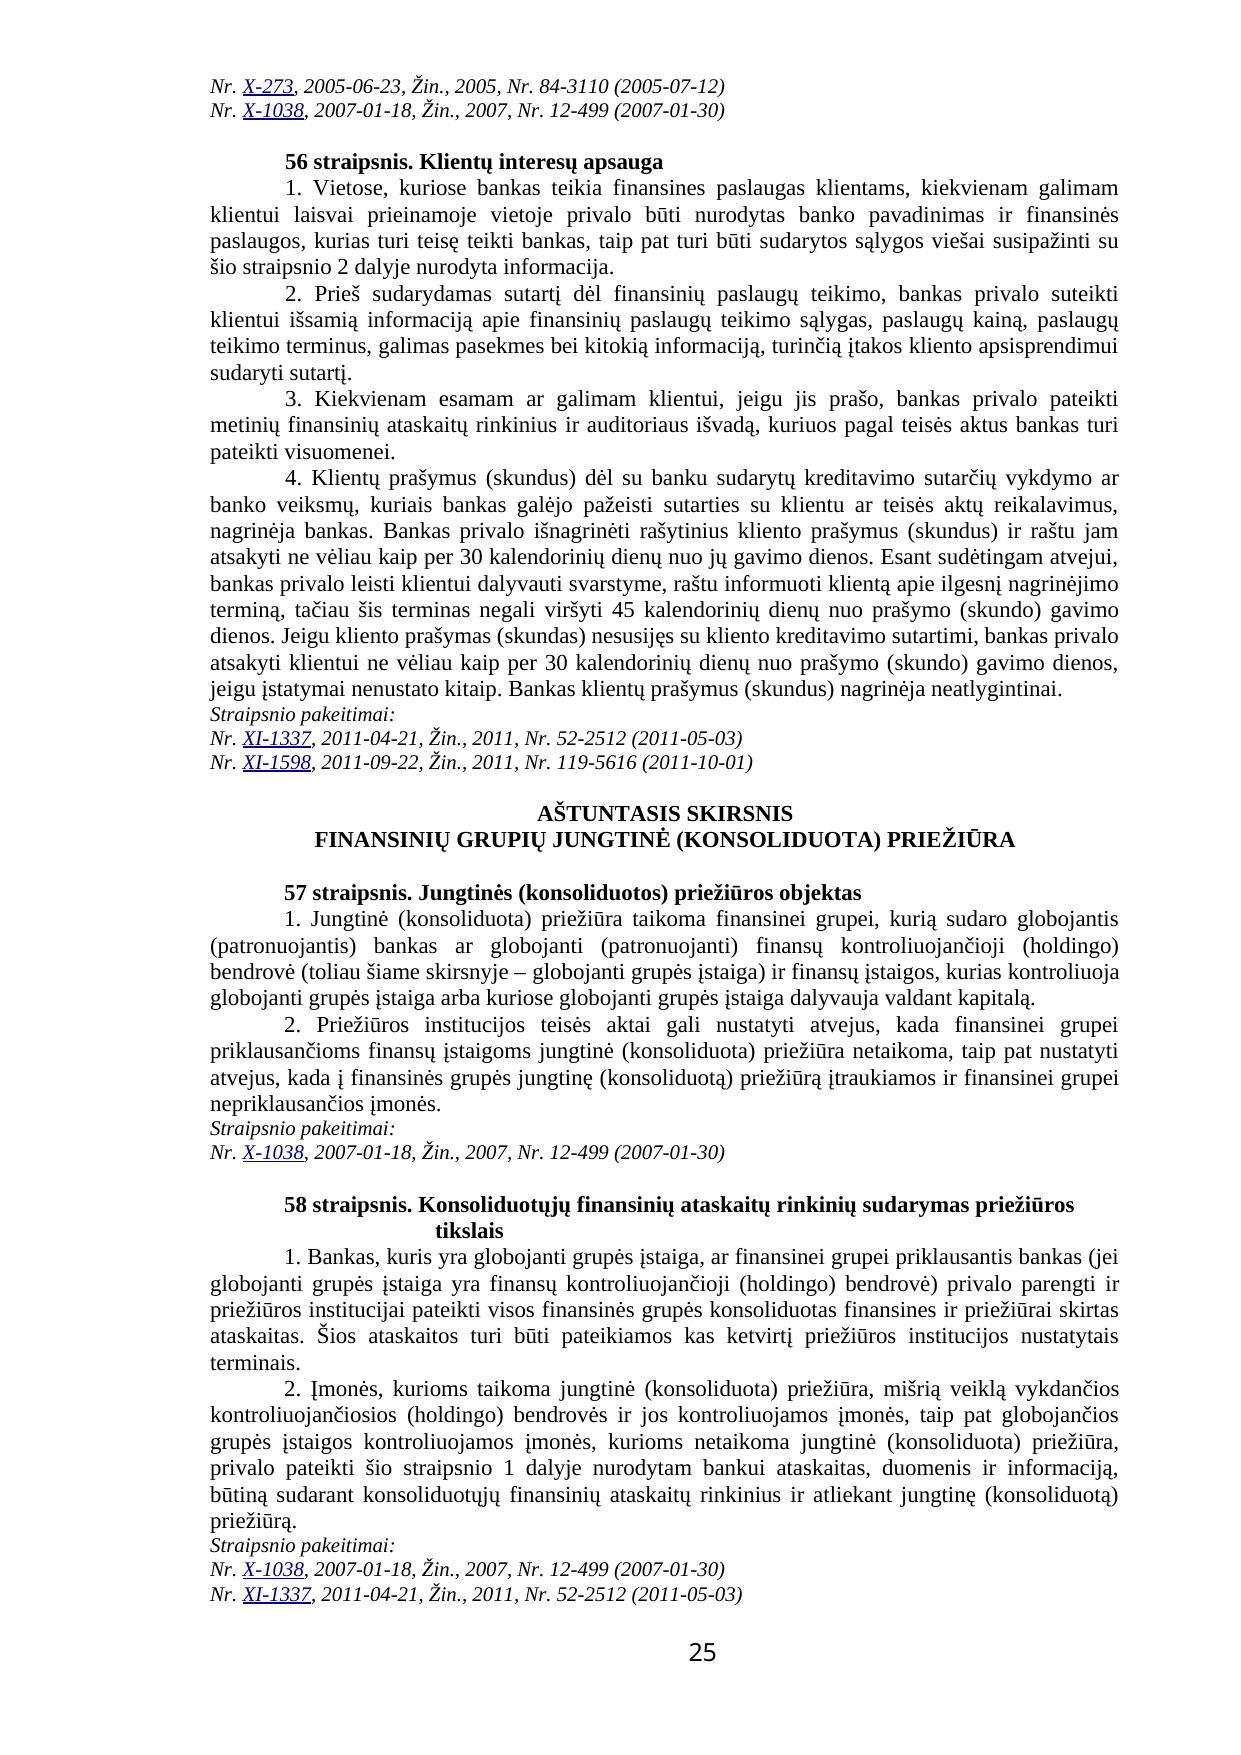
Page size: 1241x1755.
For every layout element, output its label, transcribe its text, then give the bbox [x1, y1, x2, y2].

text 2. Įmonės, kurioms taikoma jungtinė (konsoliduota) priežiūra, mišrią veiklą vykdančios kontroliuojančiosios (holdingo) bendrovės ir jos kontroliuojamos įmonės, taip pat globojančios grupės įstaigos kontroliuojamos įmonės, kurioms netaikoma jungtinė (konsoliduota) priežiūra, privalo pateikti šio straipsnio 1 dalyje nurodytam bankui ataskaitas, duomenis ir informaciją, būtiną sudarant konsoliduotųjų finansinių ataskaitų rinkinius ir atliekant jungtinę (konsoliduotą) priežiūrą. [210, 1375, 1120, 1533]
text Nr. X-1038, 2007-01-18, Žin., 2007, Nr. 12-499 (2007-01-30) [210, 1557, 1120, 1581]
text 1. Bankas, kuris yra globojanti grupės įstaiga, ar finansinei grupei priklausantis bankas (jei globojanti grupės įstaiga yra finansų kontroliuojančioji (holdingo) bendrovė) privalo parengti ir priežiūros institucijai pateikti visos finansinės grupės konsoliduotas finansines ir priežiūrai skirtas ataskaitas. Šios ataskaitos turi būti pateikiamos kas ketvirtį priežiūros institucijos nustatytais terminais. [210, 1243, 1120, 1375]
text Nr. XI-1337, 2011-04-21, Žin., 2011, Nr. 52-2512 (2011-05-03) [210, 726, 1120, 749]
text 58 straipsnis. Konsoliduotųjų finansinių ataskaitų rinkinių sudarymas priežiūros [210, 1191, 1120, 1217]
text Nr. X-1038, 2007-01-18, Žin., 2007, Nr. 12-499 (2007-01-30) [210, 98, 1120, 122]
text Nr. X-273, 2005-06-23, Žin., 2005, Nr. 84-3110 (2005-07-12) [210, 73, 1120, 98]
text 3. Kiekvienam esamam ar galimam klientui, jeigu jis prašo, bankas privalo pateikti metinių finansinių ataskaitų rinkinius ir auditoriaus išvadą, kuriuos pagal teisės aktus bankas turi pateikti visuomenei. [210, 385, 1120, 464]
text Straipsnio pakeitimai: [210, 1116, 1120, 1140]
text 56 straipsnis. Klientų interesų apsauga [210, 148, 1120, 174]
text FINANSINIŲ GRUPIŲ JUNGTINĖ (KONSOLIDUOTA) PRIEŽIŪRA [210, 826, 1120, 853]
text 4. Klientų prašymus (skundus) dėl su banku sudarytų kreditavimo sutarčių vykdymo ar banko veiksmų, kuriais bankas galėjo pažeisti sutarties su klientu ar teisės aktų reikalavimus, nagrinėja bankas. Bankas privalo išnagrinėti rašytinius kliento prašymus (skundus) ir raštu jam atsakyti ne vėliau kaip per 30 kalendorinių dienų nuo jų gavimo dienos. Esant sudėtingam atvejui, bankas privalo leisti klientui dalyvauti svarstyme, raštu informuoti klientą apie ilgesnį nagrinėjimo terminą, tačiau šis terminas negali viršyti 45 kalendorinių dienų nuo prašymo (skundo) gavimo dienos. Jeigu kliento prašymas (skundas) nesusijęs su kliento kreditavimo sutartimi, bankas privalo atsakyti klientui ne vėliau kaip per 30 kalendorinių dienų nuo prašymo (skundo) gavimo dienos, jeigu įstatymai nenustato kitaip. Bankas klientų prašymus (skundus) nagrinėja neatlygintinai. [210, 464, 1120, 701]
text 2. Priežiūros institucijos teisės aktai gali nustatyti atvejus, kada finansinei grupei priklausančioms finansų įstaigoms jungtinė (konsoliduota) priežiūra netaikoma, taip pat nustatyti atvejus, kada į finansinės grupės jungtinę (konsoliduotą) priežiūrą įtraukiamos ir finansinei grupei nepriklausančios įmonės. [210, 1011, 1120, 1116]
text AŠTUNTASIS SKIRSNIS [210, 800, 1120, 826]
text Straipsnio pakeitimai: [210, 1533, 1120, 1557]
text Straipsnio pakeitimai: [210, 701, 1120, 726]
text tikslais [360, 1217, 1120, 1243]
text 1. Vietose, kuriose bankas teikia finansines paslaugas klientams, kiekvienam galimam klientui laisvai prieinamoje vietoje privalo būti nurodytas banko pavadinimas ir finansinės paslaugos, kurias turi teisę teikti bankas, taip pat turi būti sudarytos sąlygos viešai susipažinti su šio straipsnio 2 dalyje nurodyta informacija. [210, 174, 1120, 280]
text 2. Prieš sudarydamas sutartį dėl finansinių paslaugų teikimo, bankas privalo suteikti klientui išsamią informaciją apie finansinių paslaugų teikimo sąlygas, paslaugų kainą, paslaugų teikimo terminus, galimas pasekmes bei kitokią informaciją, turinčią įtakos kliento apsisprendimui sudaryti sutartį. [210, 280, 1120, 385]
text Nr. XI-1598, 2011-09-22, Žin., 2011, Nr. 119-5616 (2011-10-01) [210, 749, 1120, 774]
text Nr. X-1038, 2007-01-18, Žin., 2007, Nr. 12-499 (2007-01-30) [210, 1140, 1120, 1164]
text 1. Jungtinė (konsoliduota) priežiūra taikoma finansinei grupei, kurią sudaro globojantis (patronuojantis) bankas ar globojanti (patronuojanti) finansų kontroliuojančioji (holdingo) bendrovė (toliau šiame skirsnyje – globojanti grupės įstaiga) ir finansų įstaigos, kurias kontroliuoja globojanti grupės įstaiga arba kuriose globojanti grupės įstaiga dalyvauja valdant kapitalą. [210, 905, 1120, 1011]
text Nr. XI-1337, 2011-04-21, Žin., 2011, Nr. 52-2512 (2011-05-03) [210, 1581, 1120, 1606]
text 57 straipsnis. Jungtinės (konsoliduotos) priežiūros objektas [210, 879, 1120, 905]
